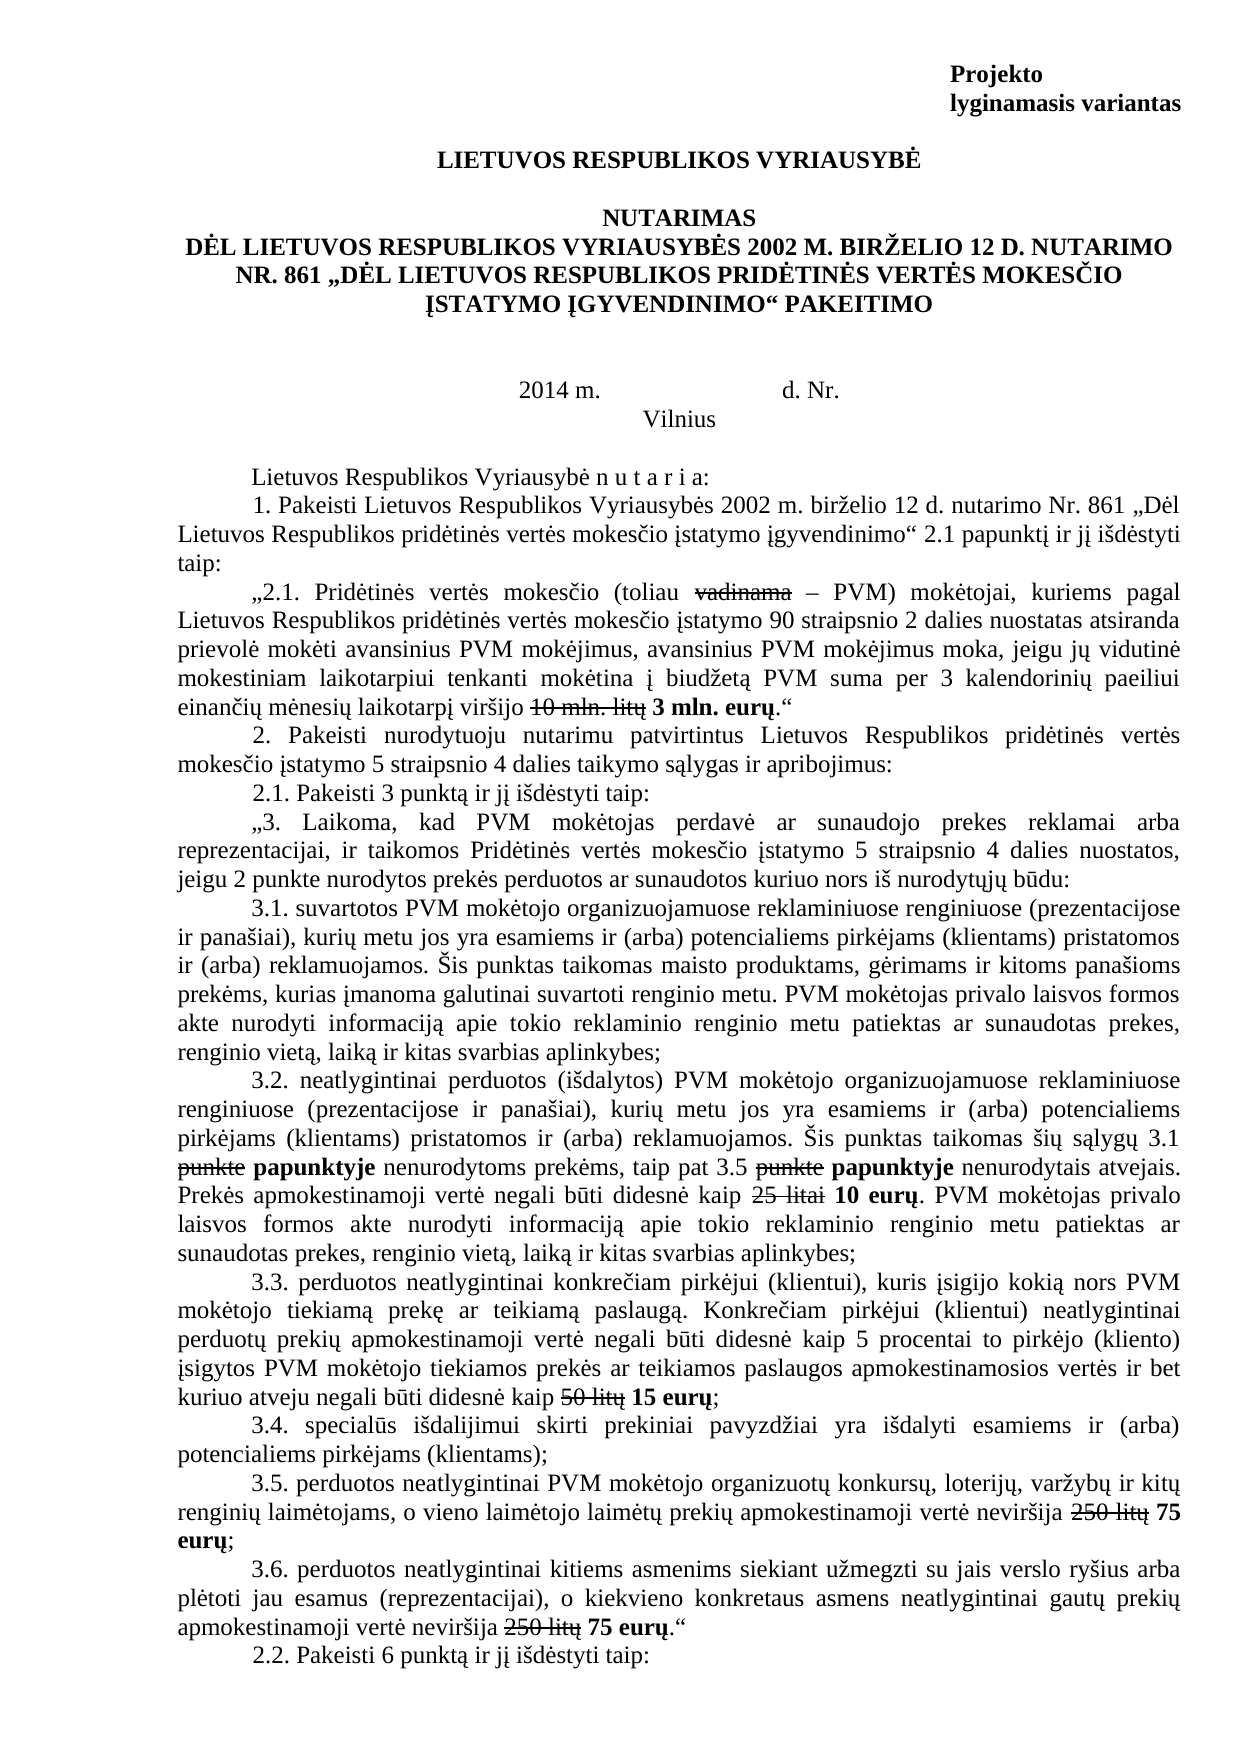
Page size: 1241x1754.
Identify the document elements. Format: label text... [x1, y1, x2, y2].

text Projekto [718, 59, 1181, 88]
text 3.4. specialūs išdalijimui skirti prekiniai pavyzdžiai yra išdalyti esamiems ir (arba) potencialiems pirkėjams (klientams); [177, 1410, 1181, 1468]
text 3.1. suvartotos PVM mokėtojo organizuojamuose reklaminiuose renginiuose (prezentacijose ir panašiai), kurių metu jos yra esamiems ir (arba) potencialiems pirkėjams (klientams) pristatomos ir (arba) reklamuojamos. Šis punktas taikomas maisto produktams, gėrimams ir kitoms panašioms prekėms, kurias įmanoma galutinai suvartoti renginio metu. PVM mokėtojas privalo laisvos formos akte nurodyti informaciją apie tokio reklaminio renginio metu patiektas ar sunaudotas prekes, renginio vietą, laiką ir kitas svarbias aplinkybes; [177, 893, 1181, 1065]
text 2.2. Pakeisti 6 punktą ir jį išdėstyti taip: [177, 1640, 1181, 1669]
text 3.3. perduotos neatlygintinai konkrečiam pirkėjui (klientui), kuris įsigijo kokią nors PVM mokėtojo tiekiamą prekę ar teikiamą paslaugą. Konkrečiam pirkėjui (klientui) neatlygintinai perduotų prekių apmokestinamoji vertė negali būti didesnė kaip 5 procentai to pirkėjo (kliento) įsigytos PVM mokėtojo tiekiamos prekės ar teikiamos paslaugos apmokestinamosios vertės ir bet kuriuo atveju negali būti didesnė kaip 50 litų 15 eurų; [177, 1267, 1181, 1410]
text „3. Laikoma, kad PVM mokėtojas perdavė ar sunaudojo prekes reklamai arba reprezentacijai, ir taikomos Pridėtinės vertės mokesčio įstatymo 5 straipsnio 4 dalies nuostatos, jeigu 2 punkte nurodytos prekės perduotos ar sunaudotos kuriuo nors iš nurodytųjų būdu: [177, 807, 1181, 893]
text 1. Pakeisti Lietuvos Respublikos Vyriausybės 2002 m. birželio 12 d. nutarimo Nr. 861 „Dėl Lietuvos Respublikos pridėtinės vertės mokesčio įstatymo įgyvendinimo“ 2.1 papunktį ir jį išdėstyti taip: [177, 490, 1181, 577]
text DĖL LIETUVOS RESPUBLIKOS VYRIAUSYBĖS 2002 M. BIRŽELIO 12 D. NUTARIMO NR. 861 „DĖL LIETUVOS RESPUBLIKOS PRIDĖTINĖS VERTĖS MOKESČIO ĮSTATYMO ĮGYVENDINIMO“ PAKEITIMO [177, 232, 1181, 318]
text NUTARIMAS [177, 203, 1181, 232]
text „2.1. Pridėtinės vertės mokesčio (toliau vadinama – PVM) mokėtojai, kuriems pagal Lietuvos Respublikos pridėtinės vertės mokesčio įstatymo 90 straipsnio 2 dalies nuostatas atsiranda prievolė mokėti avansinius PVM mokėjimus, avansinius PVM mokėjimus moka, jeigu jų vidutinė mokestiniam laikotarpiui tenkanti mokėtina į biudžetą PVM suma per 3 kalendorinių paeiliui einančių mėnesių laikotarpį viršijo 10 mln. litų 3 mln. eurų.“ [177, 577, 1181, 720]
text Lietuvos Respublikos Vyriausybė n u t a r i a: [177, 462, 1181, 490]
text lyginamasis variantas [177, 88, 1181, 117]
text 2. Pakeisti nurodytuoju nutarimu patvirtintus Lietuvos Respublikos pridėtinės vertės mokesčio įstatymo 5 straipsnio 4 dalies taikymo sąlygas ir apribojimus: [177, 720, 1181, 778]
text 3.2. neatlygintinai perduotos (išdalytos) PVM mokėtojo organizuojamuose reklaminiuose renginiuose (prezentacijose ir panašiai), kurių metu jos yra esamiems ir (arba) potencialiems pirkėjams (klientams) pristatomos ir (arba) reklamuojamos. Šis punktas taikomas šių sąlygų 3.1 punkte papunktyje nenurodytoms prekėms, taip pat 3.5 punkte papunktyje nenurodytais atvejais. Prekės apmokestinamoji vertė negali būti didesnė kaip 25 litai 10 eurų. PVM mokėtojas privalo laisvos formos akte nurodyti informaciją apie tokio reklaminio renginio metu patiektas ar sunaudotas prekes, renginio vietą, laiką ir kitas svarbias aplinkybes; [177, 1065, 1181, 1267]
text LIETUVOS RESPUBLIKOS VYRIAUSYBĖ [177, 145, 1181, 174]
text 2014 m. d. Nr. [177, 375, 1181, 404]
text 3.5. perduotos neatlygintinai PVM mokėtojo organizuotų konkursų, loterijų, varžybų ir kitų renginių laimėtojams, o vieno laimėtojo laimėtų prekių apmokestinamoji vertė neviršija 250 litų 75 eurų; [177, 1468, 1181, 1554]
text 3.6. perduotos neatlygintinai kitiems asmenims siekiant užmegzti su jais verslo ryšius arba plėtoti jau esamus (reprezentacijai), o kiekvieno konkretaus asmens neatlygintinai gautų prekių apmokestinamoji vertė neviršija 250 litų 75 eurų.“ [177, 1554, 1181, 1640]
text 2.1. Pakeisti 3 punktą ir jį išdėstyti taip: [177, 778, 1181, 807]
text Vilnius [177, 404, 1181, 433]
